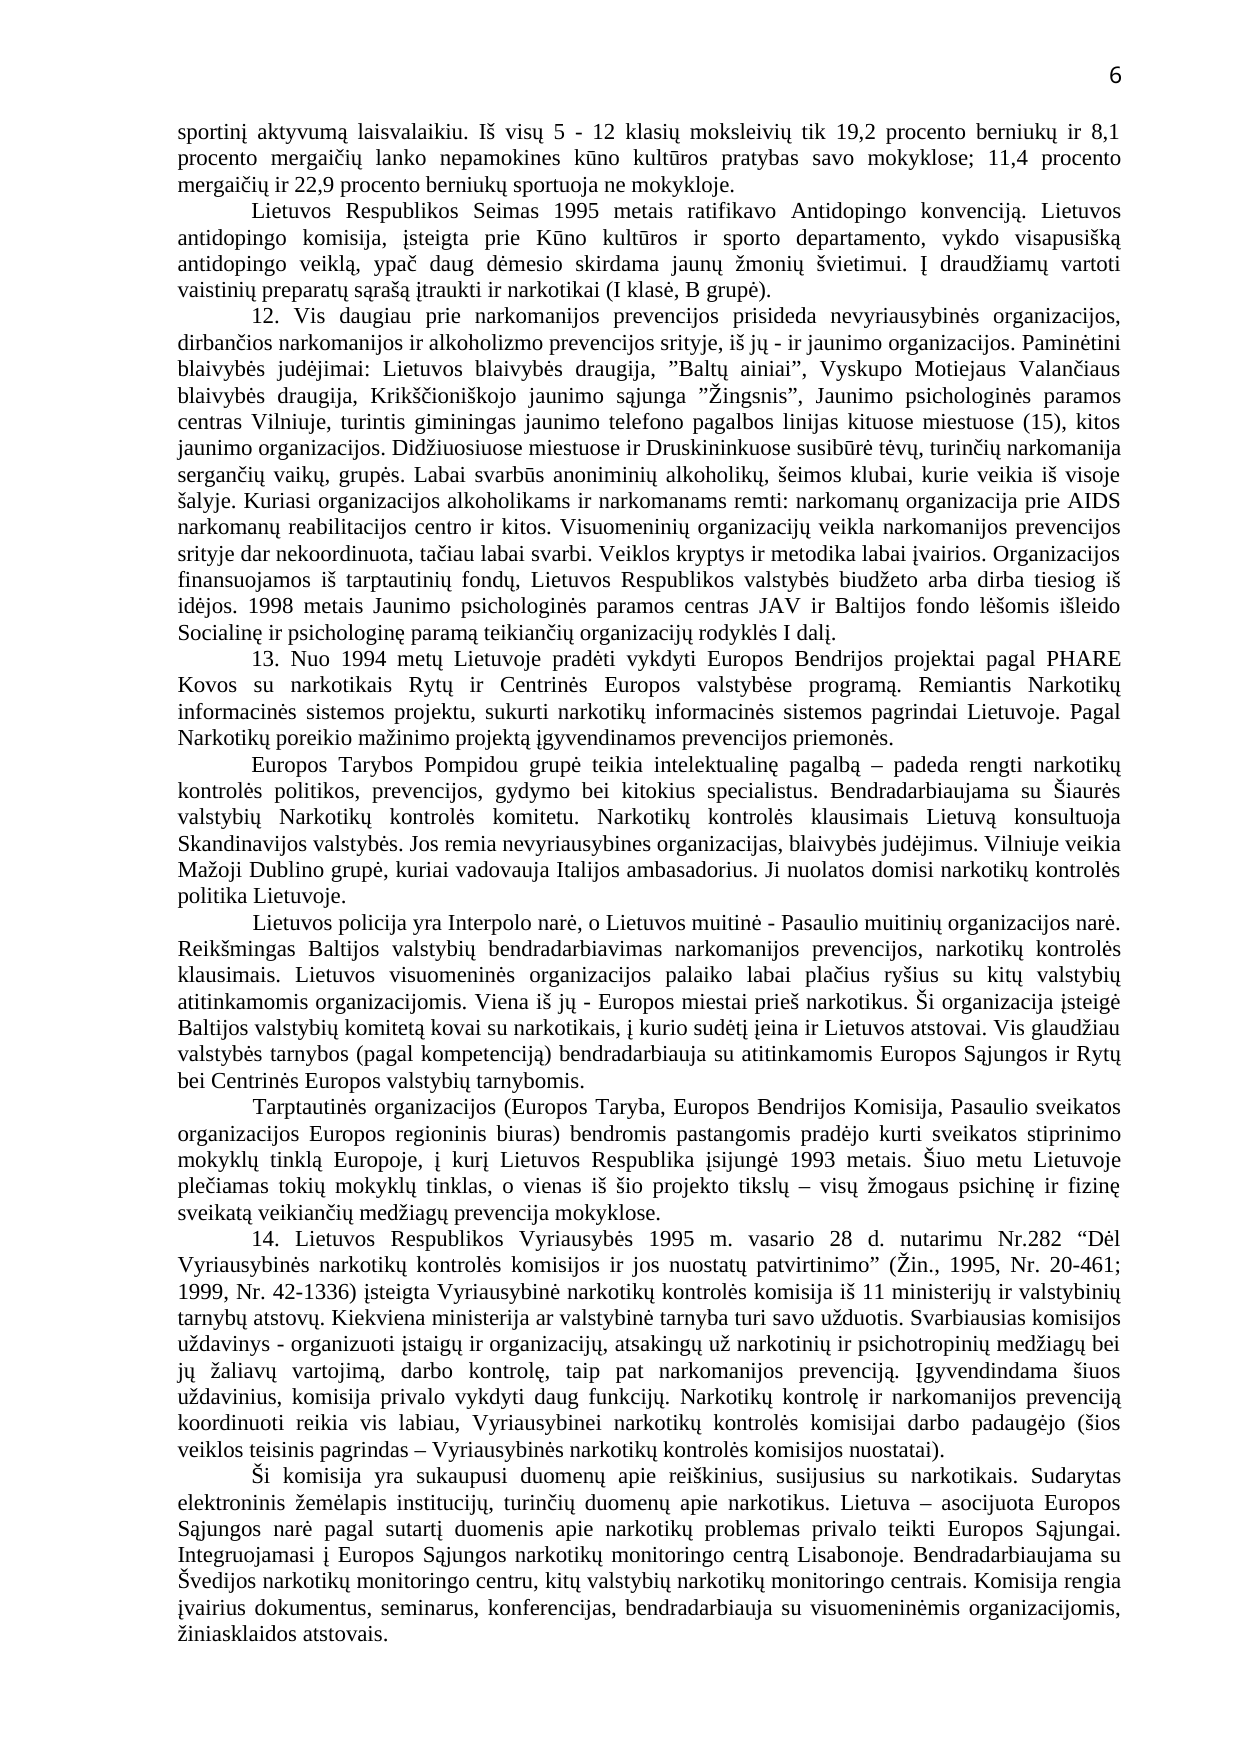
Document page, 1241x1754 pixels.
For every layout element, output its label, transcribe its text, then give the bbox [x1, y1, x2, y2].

text 14. Lietuvos Respublikos Vyriausybės 1995 m. vasario 28 d. nutarimu Nr.282 “Dėl Vyriausybinės narkotikų kontrolės komisijos ir jos nuostatų patvirtinimo” (Žin., 1995, Nr. 20-461; 1999, Nr. 42-1336) įsteigta Vyriausybinė narkotikų kontrolės komisija iš 11 ministerijų ir valstybinių tarnybų atstovų. Kiekviena ministerija ar valstybinė tarnyba turi savo užduotis. Svarbiausias komisijos uždavinys - organizuoti įstaigų ir organizacijų, atsakingų už narkotinių ir psichotropinių medžiagų bei jų žaliavų vartojimą, darbo kontrolę, taip pat narkomanijos prevenciją. Įgyvendindama šiuos uždavinius, komisija privalo vykdyti daug funkcijų. Narkotikų kontrolę ir narkomanijos prevenciją koordinuoti reikia vis labiau, Vyriausybinei narkotikų kontrolės komisijai darbo padaugėjo (šios veiklos teisinis pagrindas – Vyriausybinės narkotikų kontrolės komisijos nuostatai). [177, 1225, 1122, 1462]
text 12. Vis daugiau prie narkomanijos prevencijos prisideda nevyriausybinės organizacijos, dirbančios narkomanijos ir alkoholizmo prevencijos srityje, iš jų - ir jaunimo organizacijos. Paminėtini blaivybės judėjimai: Lietuvos blaivybės draugija, ”Baltų ainiai”, Vyskupo Motiejaus Valančiaus blaivybės draugija, Krikščioniškojo jaunimo sąjunga ”Žingsnis”, Jaunimo psichologinės paramos centras Vilniuje, turintis giminingas jaunimo telefono pagalbos linijas kituose miestuose (15), kitos jaunimo organizacijos. Didžiuosiuose miestuose ir Druskininkuose susibūrė tėvų, turinčių narkomanija sergančių vaikų, grupės. Labai svarbūs anoniminių alkoholikų, šeimos klubai, kurie veikia iš visoje šalyje. Kuriasi organizacijos alkoholikams ir narkomanams remti: narkomanų organizacija prie AIDS narkomanų reabilitacijos centro ir kitos. Visuomeninių organizacijų veikla narkomanijos prevencijos srityje dar nekoordinuota, tačiau labai svarbi. Veiklos kryptys ir metodika labai įvairios. Organizacijos finansuojamos iš tarptautinių fondų, Lietuvos Respublikos valstybės biudžeto arba dirba tiesiog iš idėjos. 1998 metais Jaunimo psichologinės paramos centras JAV ir Baltijos fondo lėšomis išleido Socialinę ir psichologinę paramą teikiančių organizacijų rodyklės I dalį. [177, 303, 1122, 645]
text Lietuvos Respublikos Seimas 1995 metais ratifikavo Antidopingo konvenciją. Lietuvos antidopingo komisija, įsteigta prie Kūno kultūros ir sporto departamento, vykdo visapusišką antidopingo veiklą, ypač daug dėmesio skirdama jaunų žmonių švietimui. Į draudžiamų vartoti vaistinių preparatų sąrašą įtraukti ir narkotikai (I klasė, B grupė). [177, 197, 1122, 303]
text sportinį aktyvumą laisvalaikiu. Iš visų 5 - 12 klasių moksleivių tik 19,2 procento berniukų ir 8,1 procento mergaičių lanko nepamokines kūno kultūros pratybas savo mokyklose; 11,4 procento mergaičių ir 22,9 procento berniukų sportuoja ne mokykloje. [177, 118, 1122, 197]
text Ši komisija yra sukaupusi duomenų apie reiškinius, susijusius su narkotikais. Sudarytas elektroninis žemėlapis institucijų, turinčių duomenų apie narkotikus. Lietuva – asocijuota Europos Sąjungos narė pagal sutartį duomenis apie narkotikų problemas privalo teikti Europos Sąjungai. Integruojamasi į Europos Sąjungos narkotikų monitoringo centrą Lisabonoje. Bendradarbiaujama su Švedijos narkotikų monitoringo centru, kitų valstybių narkotikų monitoringo centrais. Komisija rengia įvairius dokumentus, seminarus, konferencijas, bendradarbiauja su visuomeninėmis organizacijomis, žiniasklaidos atstovais. [177, 1462, 1122, 1647]
text 13. Nuo 1994 metų Lietuvoje pradėti vykdyti Europos Bendrijos projektai pagal PHARE Kovos su narkotikais Rytų ir Centrinės Europos valstybėse programą. Remiantis Narkotikų informacinės sistemos projektu, sukurti narkotikų informacinės sistemos pagrindai Lietuvoje. Pagal Narkotikų poreikio mažinimo projektą įgyvendinamos prevencijos priemonės. [177, 645, 1122, 751]
text Lietuvos policija yra Interpolo narė, o Lietuvos muitinė - Pasaulio muitinių organizacijos narė. Reikšmingas Baltijos valstybių bendradarbiavimas narkomanijos prevencijos, narkotikų kontrolės klausimais. Lietuvos visuomeninės organizacijos palaiko labai plačius ryšius su kitų valstybių atitinkamomis organizacijomis. Viena iš jų - Europos miestai prieš narkotikus. Ši organizacija įsteigė Baltijos valstybių komitetą kovai su narkotikais, į kurio sudėtį įeina ir Lietuvos atstovai. Vis glaudžiau valstybės tarnybos (pagal kompetenciją) bendradarbiauja su atitinkamomis Europos Sąjungos ir Rytų bei Centrinės Europos valstybių tarnybomis. [177, 909, 1122, 1093]
text Tarptautinės organizacijos (Europos Taryba, Europos Bendrijos Komisija, Pasaulio sveikatos organizacijos Europos regioninis biuras) bendromis pastangomis pradėjo kurti sveikatos stiprinimo mokyklų tinklą Europoje, į kurį Lietuvos Respublika įsijungė 1993 metais. Šiuo metu Lietuvoje plečiamas tokių mokyklų tinklas, o vienas iš šio projekto tikslų – visų žmogaus psichinę ir fizinę sveikatą veikiančių medžiagų prevencija mokyklose. [177, 1093, 1122, 1225]
text Europos Tarybos Pompidou grupė teikia intelektualinę pagalbą – padeda rengti narkotikų kontrolės politikos, prevencijos, gydymo bei kitokius specialistus. Bendradarbiaujama su Šiaurės valstybių Narkotikų kontrolės komitetu. Narkotikų kontrolės klausimais Lietuvą konsultuoja Skandinavijos valstybės. Jos remia nevyriausybines organizacijas, blaivybės judėjimus. Vilniuje veikia Mažoji Dublino grupė, kuriai vadovauja Italijos ambasadorius. Ji nuolatos domisi narkotikų kontrolės politika Lietuvoje. [177, 751, 1122, 909]
